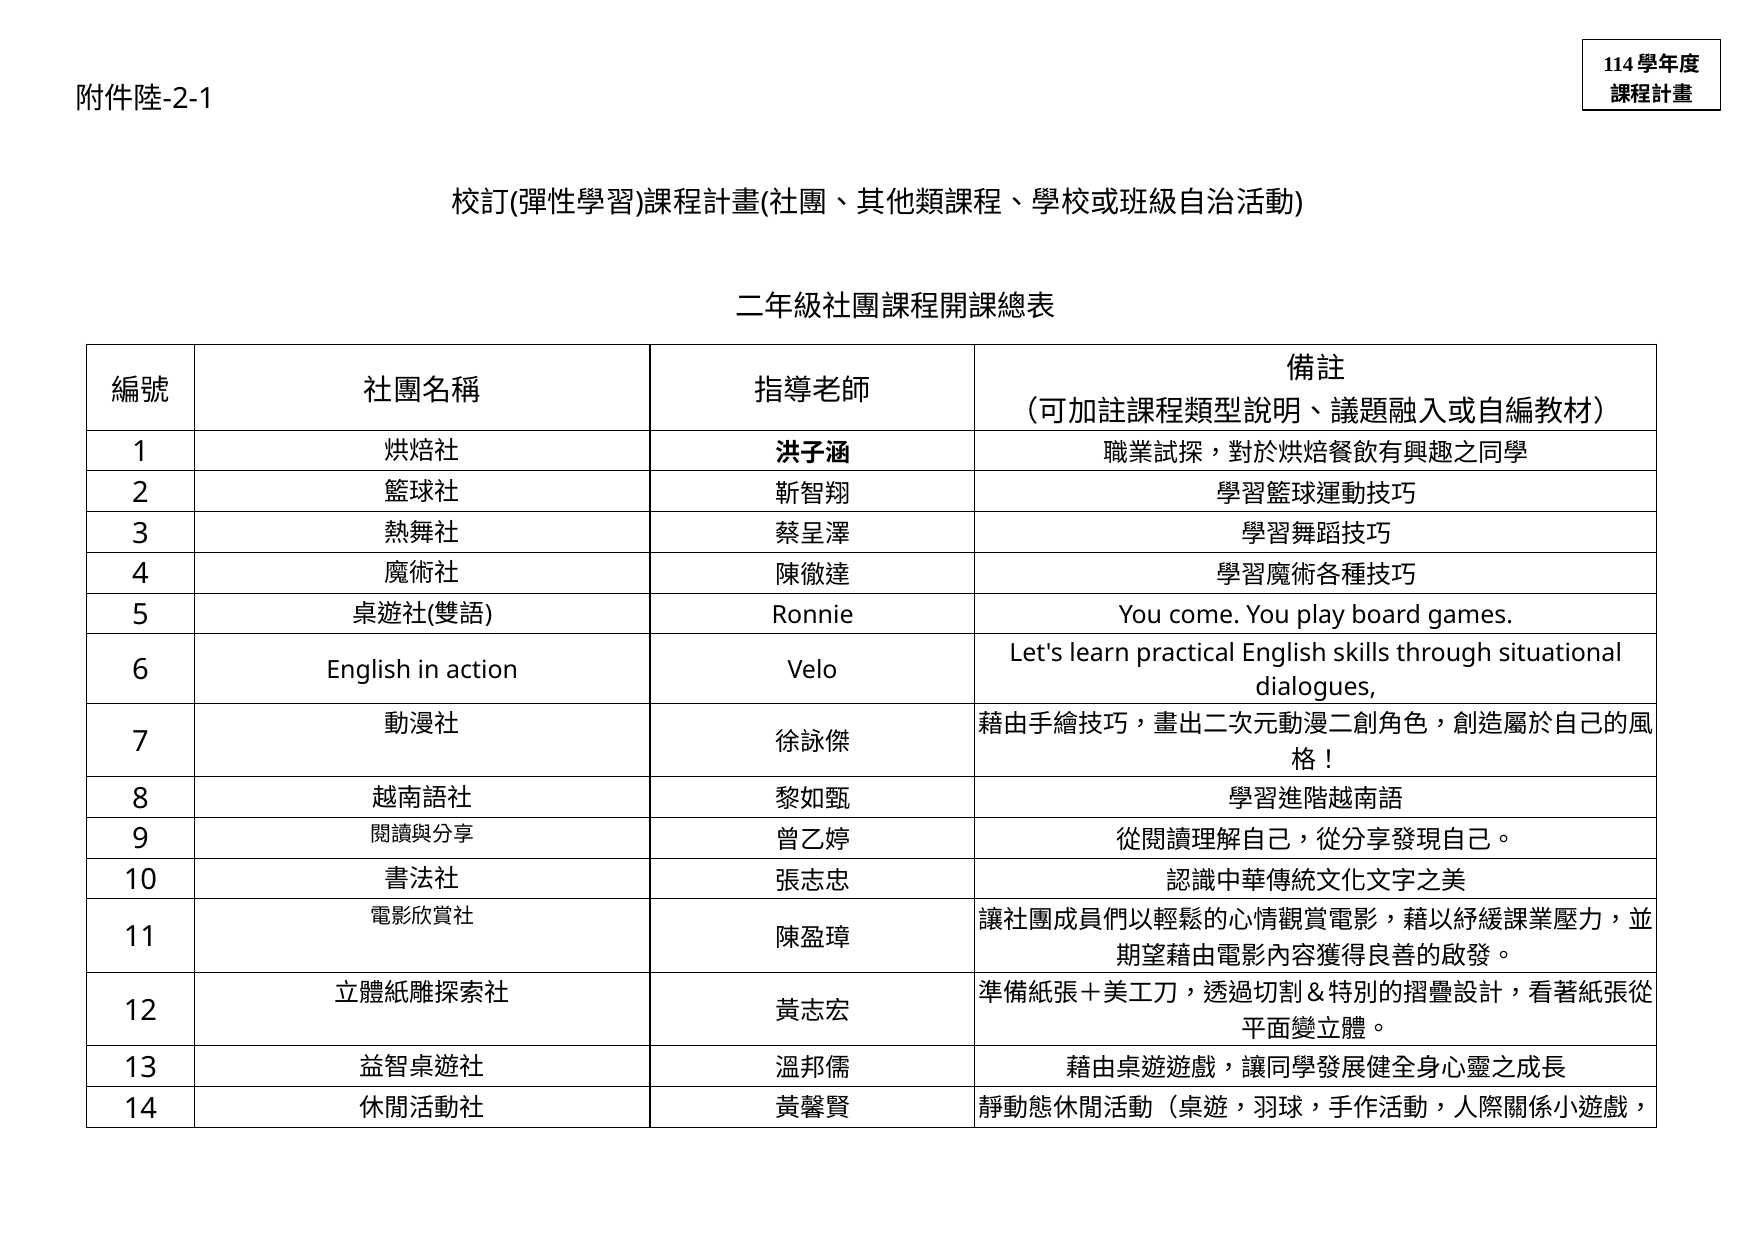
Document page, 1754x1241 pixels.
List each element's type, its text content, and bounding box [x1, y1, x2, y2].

table_cell 藉由手繪技巧，畫出二次元動漫二創角色，創造屬於自己的風格！ [975, 704, 1656, 776]
table_cell Ronnie [651, 594, 974, 633]
table_cell 陳盈璋 [651, 899, 974, 972]
table_cell 動漫社 [195, 704, 649, 776]
table_cell 藉由桌遊遊戲，讓同學發展健全身心靈之成長 [975, 1046, 1656, 1086]
table_cell 熱舞社 [195, 512, 649, 552]
table_cell 11 [87, 899, 194, 972]
table_cell 2 [87, 471, 194, 511]
table_cell 從閱讀理解自己，從分享發現自己。 [975, 818, 1656, 857]
table_cell 洪子涵 [651, 431, 974, 470]
text 課程計畫 [1597, 77, 1706, 103]
table_cell 7 [87, 704, 194, 776]
table_cell 益智桌遊社 [195, 1046, 649, 1086]
table_cell 烘焙社 [195, 431, 649, 470]
table_cell 黃馨賢 [651, 1087, 974, 1127]
table_cell 徐詠傑 [651, 704, 974, 776]
text 附件陸-2-1 [75, 75, 1679, 117]
text 校訂(彈性學習)課程計畫(社團、其他類課程、學校或班級自治活動) [75, 178, 1679, 221]
table_cell 6 [87, 634, 194, 702]
table_cell 學習舞蹈技巧 [975, 512, 1656, 552]
table_cell 蔡呈澤 [651, 512, 974, 552]
table_cell 電影欣賞社 [195, 899, 649, 972]
table_cell 學習魔術各種技巧 [975, 553, 1656, 592]
table_cell 靜動態休閒活動（桌遊，羽球，手作活動，人際關係小遊戲， [975, 1087, 1656, 1127]
table_cell 1 [87, 431, 194, 470]
table_cell 8 [87, 777, 194, 817]
table_header 指導老師 [651, 345, 974, 429]
table_cell 溫邦儒 [651, 1046, 974, 1086]
table_cell 認識中華傳統文化文字之美 [975, 859, 1656, 898]
table_cell 魔術社 [195, 553, 649, 592]
table_cell 黃志宏 [651, 973, 974, 1045]
table_cell 陳徹達 [651, 553, 974, 592]
table_cell 13 [87, 1046, 194, 1086]
table_cell 黎如甄 [651, 777, 974, 817]
table_cell 靳智翔 [651, 471, 974, 511]
table_cell Let's learn practical English skills through situational dialogues, [975, 634, 1656, 702]
table_cell 學習進階越南語 [975, 777, 1656, 817]
table_cell 學習籃球運動技巧 [975, 471, 1656, 511]
table_cell 讓社團成員們以輕鬆的心情觀賞電影，藉以紓緩課業壓力，並期望藉由電影內容獲得良善的啟發。 [975, 899, 1656, 972]
table_cell 12 [87, 973, 194, 1045]
table_cell 職業試探，對於烘焙餐飲有興趣之同學 [975, 431, 1656, 470]
table_cell 5 [87, 594, 194, 633]
table_cell You come. You play board games. [975, 594, 1656, 633]
table_cell 立體紙雕探索社 [195, 973, 649, 1045]
table_cell 3 [87, 512, 194, 552]
table_cell 曾乙婷 [651, 818, 974, 857]
table_cell Velo [651, 634, 974, 702]
table_cell 張志忠 [651, 859, 974, 898]
table_cell 閱讀與分享 [195, 818, 649, 857]
text 二年級社團課程開課總表 [112, 282, 1679, 324]
table_header 編號 [87, 345, 194, 429]
table_header 社團名稱 [195, 345, 649, 429]
text 114學年度 [1597, 47, 1706, 77]
table_cell 4 [87, 553, 194, 592]
table_cell 桌遊社(雙語) [195, 594, 649, 633]
table_cell 休閒活動社 [195, 1087, 649, 1127]
table_cell 準備紙張＋美工刀，透過切割＆特別的摺疊設計，看著紙張從平面變立體。 [975, 973, 1656, 1045]
table_cell 書法社 [195, 859, 649, 898]
table_cell 10 [87, 859, 194, 898]
table_cell 籃球社 [195, 471, 649, 511]
table_cell 9 [87, 818, 194, 857]
table_cell 越南語社 [195, 777, 649, 817]
table_cell English in action [195, 634, 649, 702]
table_cell 14 [87, 1087, 194, 1127]
table_header 備註 （可加註課程類型說明、議題融入或自編教材） [975, 345, 1656, 429]
